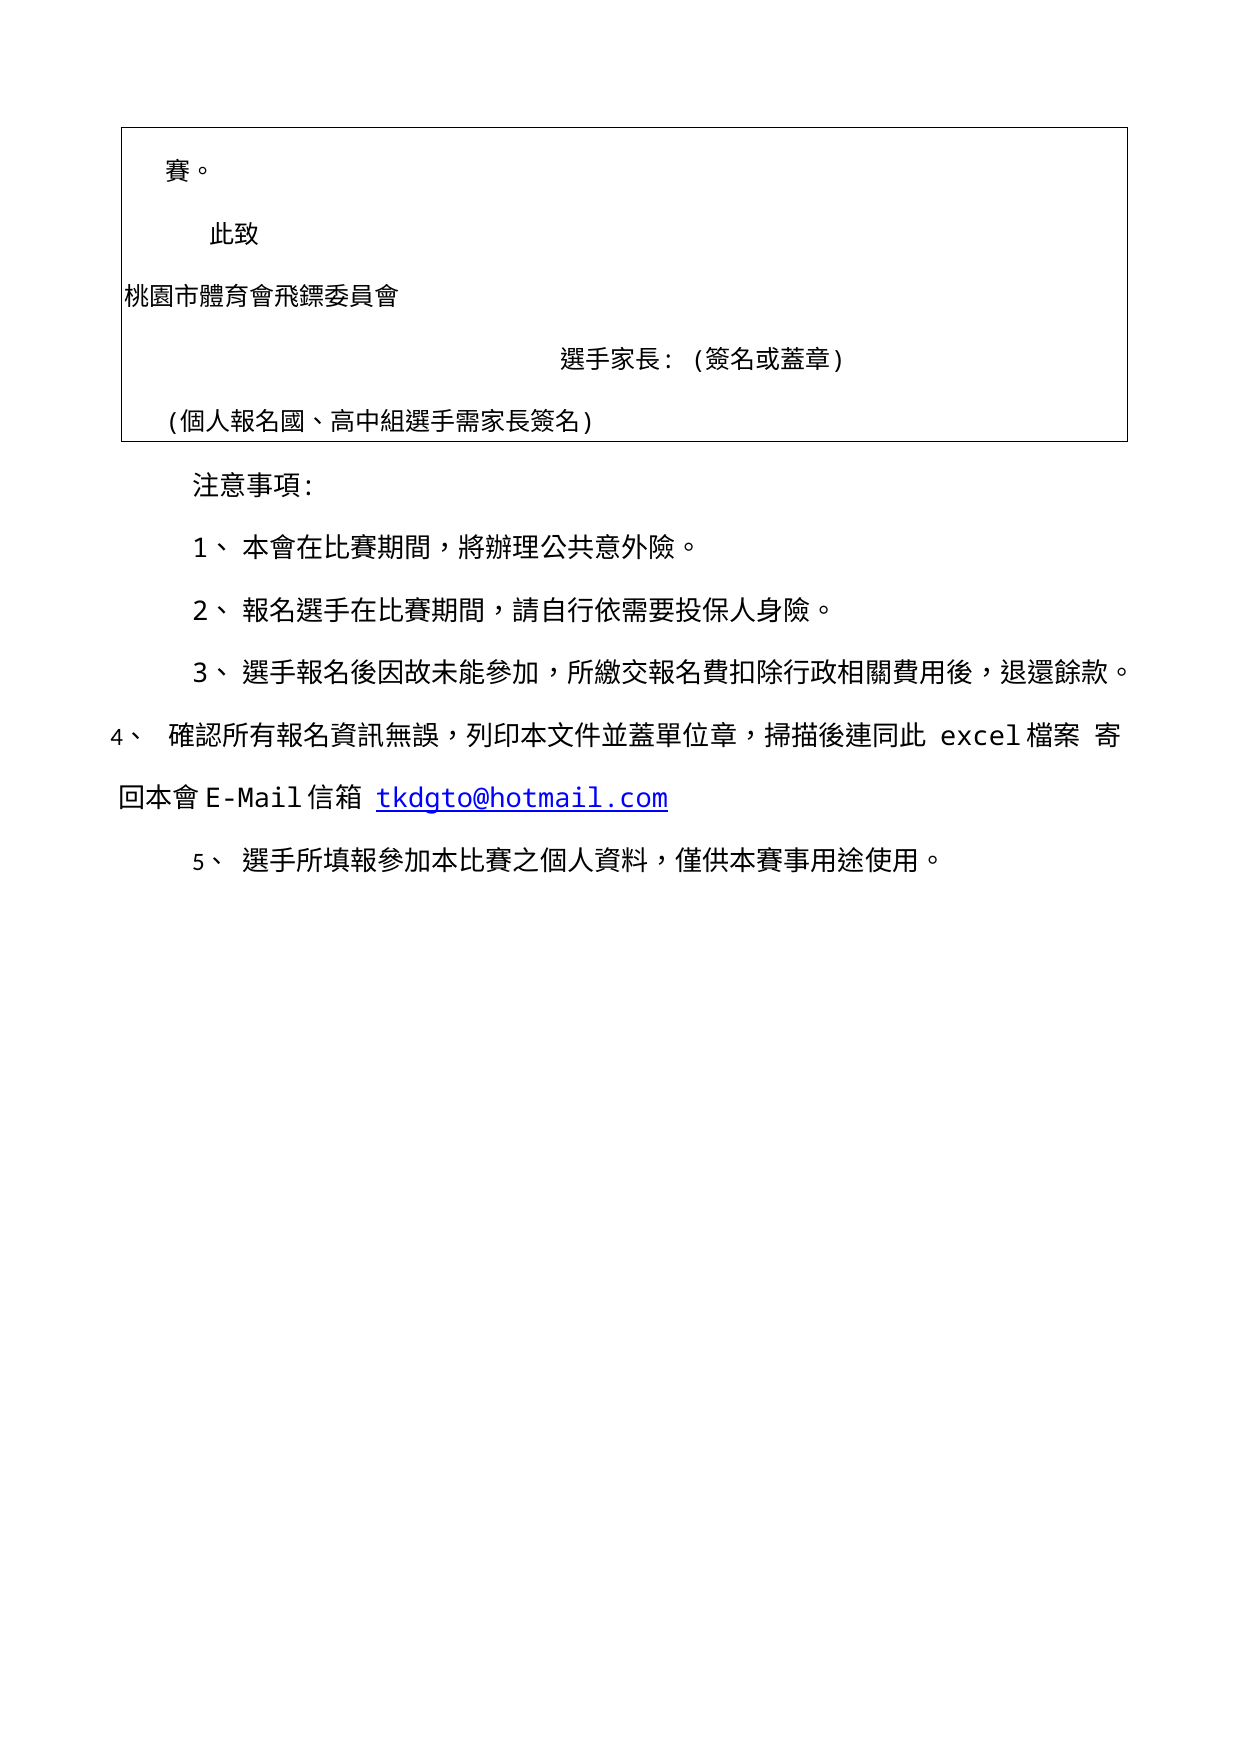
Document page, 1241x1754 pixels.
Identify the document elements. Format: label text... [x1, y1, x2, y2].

text 注意事項: [192, 442, 1122, 504]
list 確認所有報名資訊無誤，列印本文件並蓋單位章，掃描後連同此 excel檔案 寄回本會E-Mail信箱 tkdgto@hotmail.com [110, 692, 1122, 817]
list 本會在比賽期間，將辦理公共意外險。 [192, 504, 1122, 567]
table_cell 賽。 此致 桃園市體育會飛鏢委員會 選手家長: (簽名或蓋章) (個人報名國、高中組選手需家長簽名) [122, 128, 1127, 441]
list 選手所填報參加本比賽之個人資料，僅供本賽事用途使用。 [192, 817, 1122, 879]
list 選手報名後因故未能參加，所繳交報名費扣除行政相關費用後，退還餘款。 [192, 629, 1122, 692]
list 報名選手在比賽期間，請自行依需要投保人身險。 [192, 567, 1122, 629]
